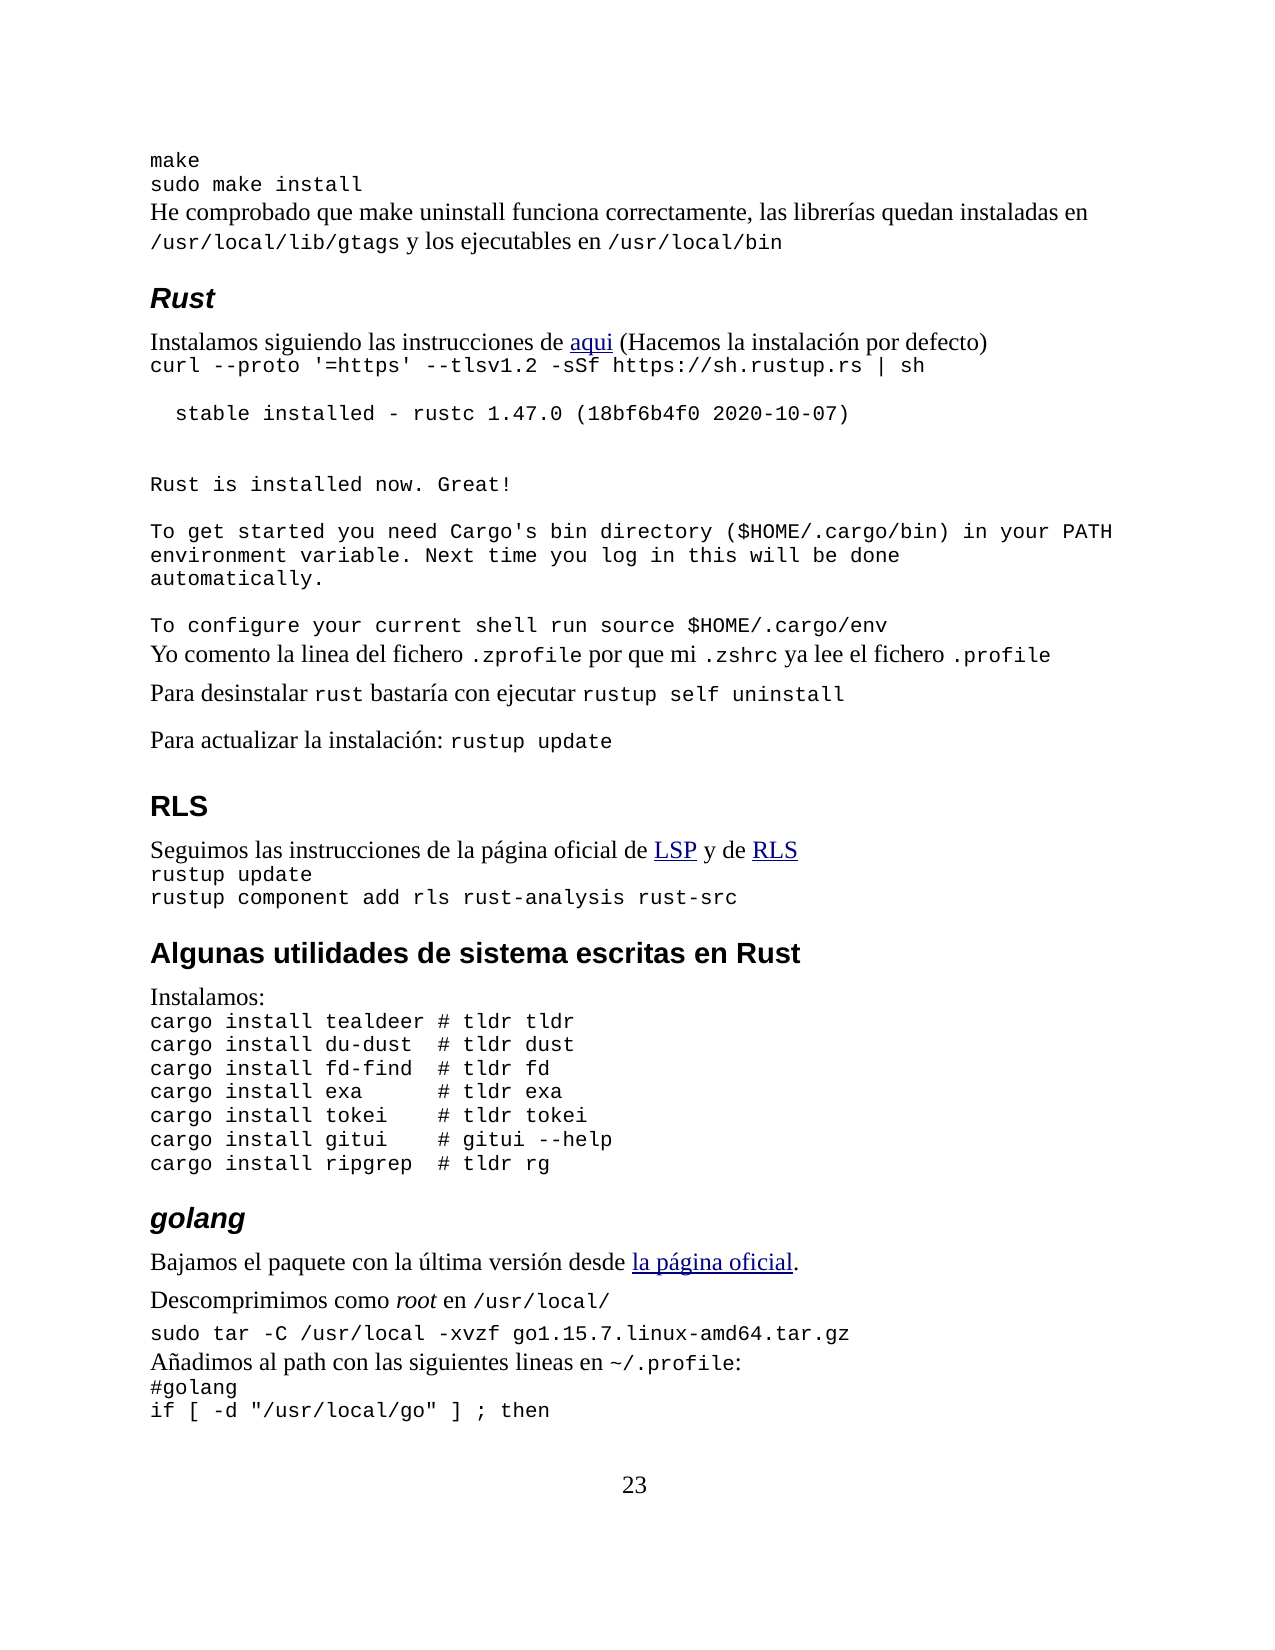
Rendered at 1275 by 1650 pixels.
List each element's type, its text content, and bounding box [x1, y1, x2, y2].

text cargo install tokei # tldr tokei [150, 1105, 1125, 1129]
text Para desinstalar rust bastaría con ejecutar rustup self uninstall [150, 678, 1125, 707]
text if [ -d "/usr/local/go" ] ; then [150, 1400, 1125, 1424]
text To get started you need Cargo's bin directory ($HOME/.cargo/bin) in your PATH [150, 521, 1125, 544]
subtitle Algunas utilidades de sistema escritas en Rust [150, 936, 1125, 969]
text Seguimos las instrucciones de la página oficial de LSP y de RLS [150, 835, 1125, 863]
text curl --proto '=https' --tlsv1.2 -sSf https://sh.rustup.rs | sh [150, 355, 1125, 379]
text sudo make install [150, 174, 1125, 197]
text environment variable. Next time you log in this will be done [150, 544, 1125, 568]
text automatically. [150, 568, 1125, 592]
text He comprobado que make uninstall funciona correctamente, las librerías quedan instaladas en /usr/local/lib/gtags y los ejecutables en /usr/local/bin [150, 197, 1125, 256]
text sudo tar -C /usr/local -xvzf go1.15.7.linux-amd64.tar.gz [150, 1323, 1125, 1347]
text Rust is installed now. Great! [150, 474, 1125, 497]
text Yo comento la linea del fichero .zprofile por que mi .zshrc ya lee el fichero .profile [150, 639, 1125, 669]
text Descomprimimos como root en /usr/local/ [150, 1285, 1125, 1314]
text #golang [150, 1377, 1125, 1400]
text cargo install du-dust # tldr dust [150, 1034, 1125, 1058]
text cargo install tealdeer # tldr tldr [150, 1011, 1125, 1034]
text Para actualizar la instalación: rustup update [150, 725, 1125, 755]
text Añadimos al path con las siguientes lineas en ~/.profile: [150, 1347, 1125, 1377]
text cargo install gitui # gitui --help [150, 1129, 1125, 1152]
subtitle golang [150, 1201, 1125, 1235]
text Bajamos el paquete con la última versión desde la página oficial. [150, 1247, 1125, 1276]
text make [150, 150, 1125, 174]
subtitle RLS [150, 789, 1125, 822]
text rustup update [150, 863, 1125, 887]
text cargo install ripgrep # tldr rg [150, 1152, 1125, 1176]
text cargo install fd-find # tldr fd [150, 1058, 1125, 1082]
text cargo install exa # tldr exa [150, 1082, 1125, 1105]
text rustup component add rls rust-analysis rust-src [150, 887, 1125, 911]
text Instalamos: [150, 982, 1125, 1011]
text stable installed - rustc 1.47.0 (18bf6b4f0 2020-10-07) [150, 403, 1125, 426]
text Instalamos siguiendo las instrucciones de aqui (Hacemos la instalación por defecto) [150, 327, 1125, 355]
subtitle Rust [150, 281, 1125, 314]
text To configure your current shell run source $HOME/.cargo/env [150, 616, 1125, 639]
